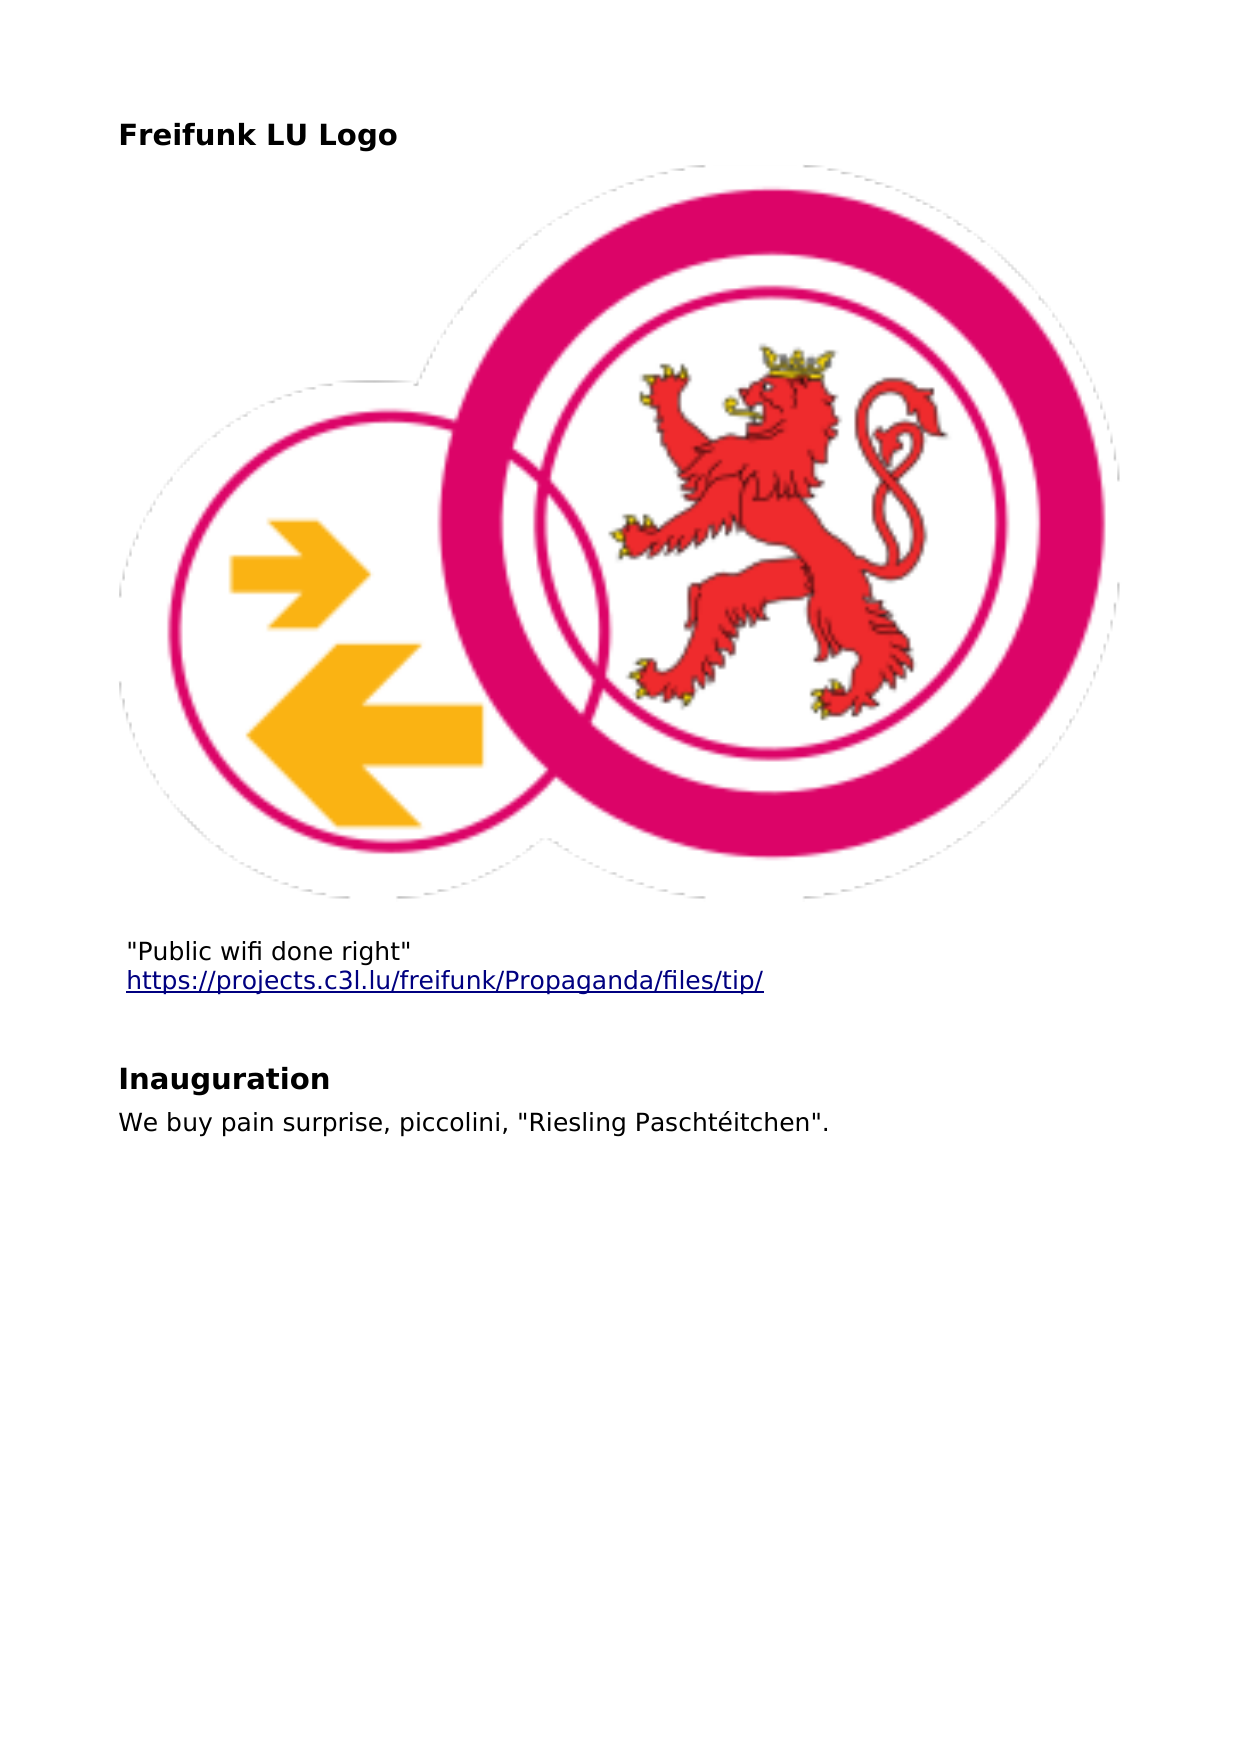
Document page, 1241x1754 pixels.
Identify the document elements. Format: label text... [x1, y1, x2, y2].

text "Public wifi done right" https://projects.c3l.lu/freifunk/Propaganda/files/tip/ [118, 902, 1122, 1025]
picture [118, 164, 1123, 902]
subtitle Freifunk LU Logo [118, 118, 1122, 152]
subtitle Inauguration [118, 1062, 1122, 1096]
text We buy pain surprise, piccolini, "Riesling Paschtéitchen". [118, 1109, 1122, 1138]
